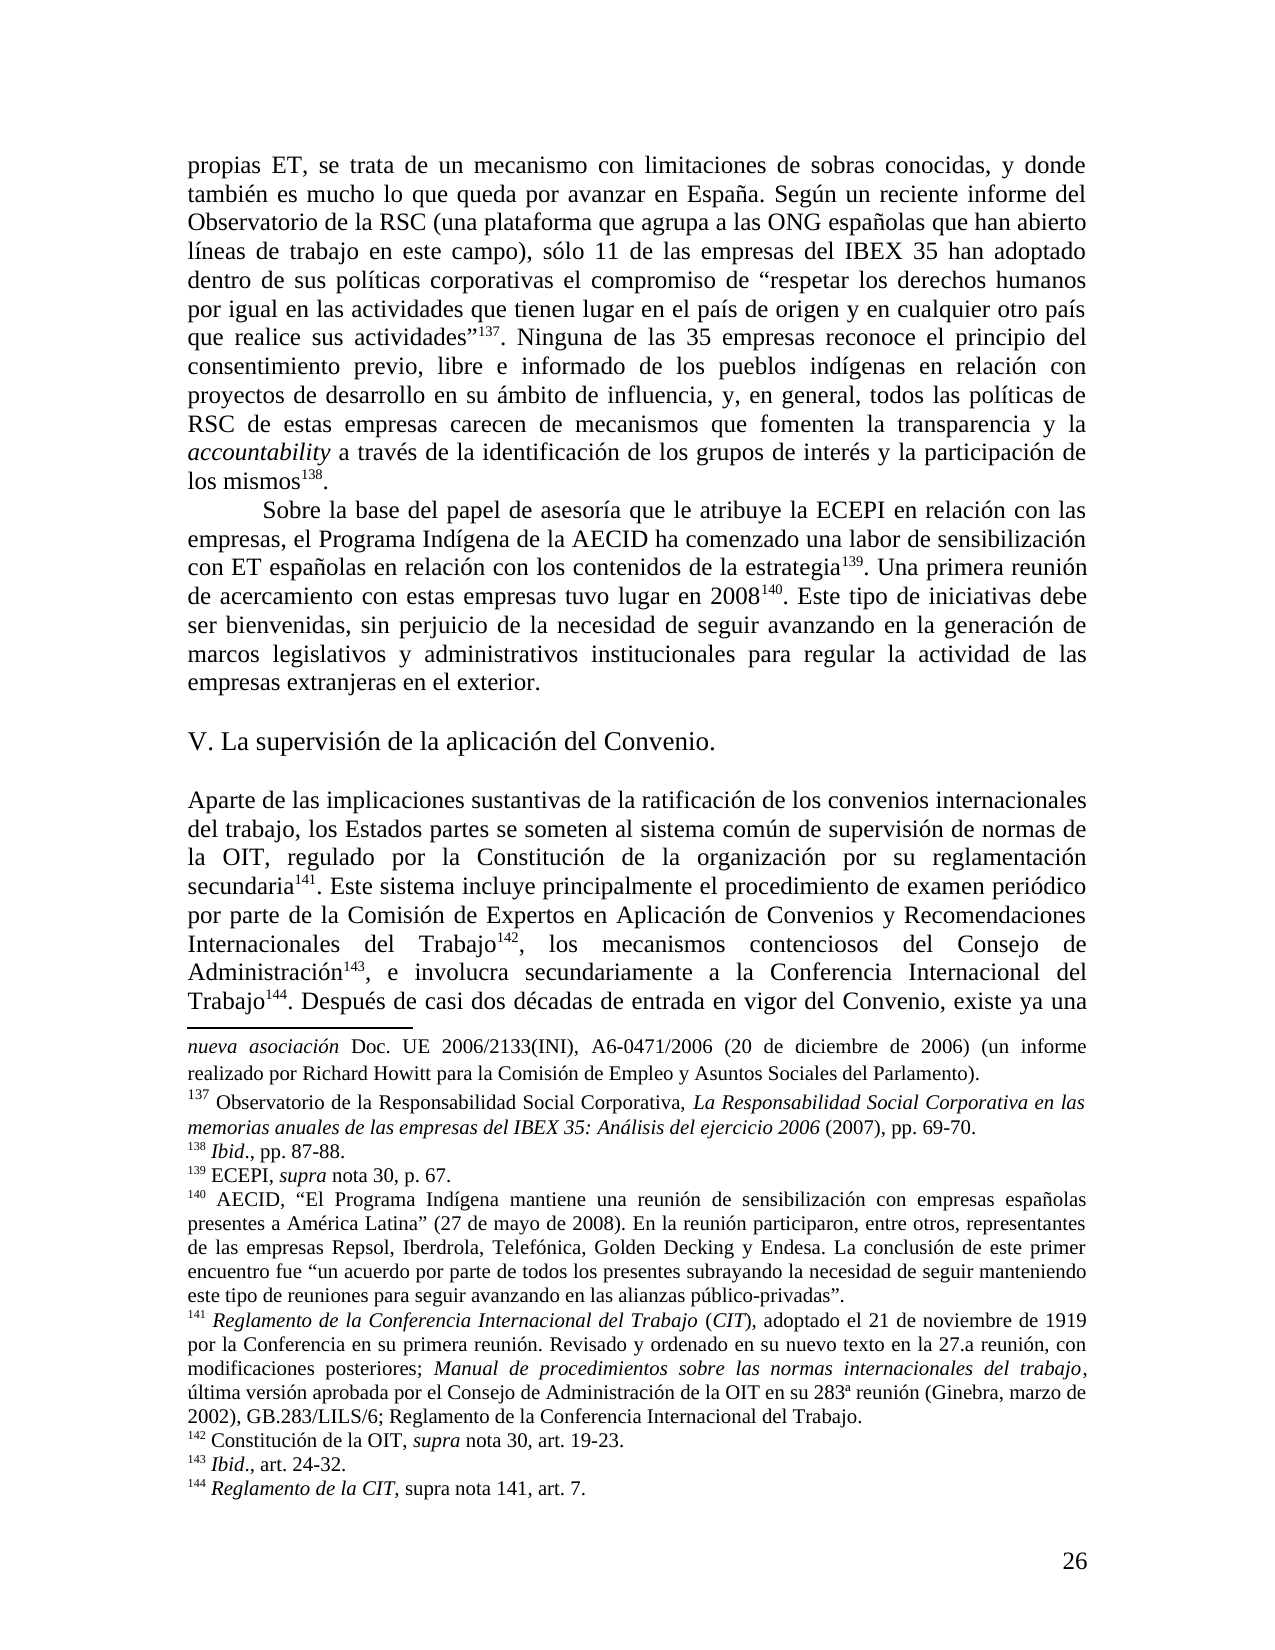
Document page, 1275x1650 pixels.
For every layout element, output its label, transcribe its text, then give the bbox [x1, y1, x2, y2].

text Reglamento de la Conferencia Internacional del Trabajo (CIT), adoptado el 21 de noviembre de 1919 por la Conferencia en su primera reunión. Revisado y ordenado en su nuevo texto en la 27.a reunión, con modificaciones posteriores; Manual de procedimientos sobre las normas internacionales del trabajo, última versión aprobada por el Consejo de Administración de la OIT en su 283ª reunión (Ginebra, marzo de 2002), GB.283/LILS/6; Reglamento de la Conferencia Internacional del Trabajo. [187, 1307, 1087, 1428]
text ECEPI, supra nota 30, p. 67. [187, 1163, 1087, 1187]
text AECID, “El Programa Indígena mantiene una reunión de sensibilización con empresas españolas presentes a América Latina” (27 de mayo de 2008). En la reunión participaron, entre otros, representantes de las empresas Repsol, Iberdrola, Telefónica, Golden Decking y Endesa. La conclusión de este primer encuentro fue “un acuerdo por parte de todos los presentes subrayando la necesidad de seguir manteniendo este tipo de reuniones para seguir avanzando en las alianzas público-privadas”. [187, 1187, 1087, 1307]
text Sobre la base del papel de asesoría que le atribuye la ECEPI en relación con las empresas, el Programa Indígena de la AECID ha comenzado una labor de sensibilización con ET españolas en relación con los contenidos de la estrategia. Una primera reunión de acercamiento con estas empresas tuvo lugar en 2008. Este tipo de iniciativas debe ser bienvenidas, sin perjuicio de la necesidad de seguir avanzando en la generación de marcos legislativos y administrativos institucionales para regular la actividad de las empresas extranjeras en el exterior. [187, 495, 1087, 696]
text propias ET, se trata de un mecanismo con limitaciones de sobras conocidas, y donde también es mucho lo que queda por avanzar en España. Según un reciente informe del Observatorio de la RSC (una plataforma que agrupa a las ONG españolas que han abierto líneas de trabajo en este campo), sólo 11 de las empresas del IBEX 35 han adoptado dentro de sus políticas corporativas el compromiso de “respetar los derechos humanos por igual en las actividades que tienen lugar en el país de origen y en cualquier otro país que realice sus actividades”. Ninguna de las 35 empresas reconoce el principio del consentimiento previo, libre e informado de los pueblos indígenas en relación con proyectos de desarrollo en su ámbito de influencia, y, en general, todos las políticas de RSC de estas empresas carecen de mecanismos que fomenten la transparencia y la accountability a través de la identificación de los grupos de interés y la participación de los mismos. [187, 150, 1087, 495]
text V. La supervisión de la aplicación del Convenio. [187, 725, 1087, 756]
text Constitución de la OIT, supra nota 30, art. 19-23. [187, 1428, 1087, 1452]
text Reglamento de la CIT, supra nota 141, art. 7. [187, 1476, 1087, 1500]
text Ibid., art. 24-32. [187, 1452, 1087, 1476]
text nueva asociación Doc. UE 2006/2133(INI), A6-0471/2006 (20 de diciembre de 2006) (un informe realizado por Richard Howitt para la Comisión de Empleo y Asuntos Sociales del Parlamento). [187, 1034, 1087, 1086]
text Aparte de las implicaciones sustantivas de la ratificación de los convenios internacionales del trabajo, los Estados partes se someten al sistema común de supervisión de normas de la OIT, regulado por la Constitución de la organización por su reglamentación secundaria. Este sistema incluye principalmente el procedimiento de examen periódico por parte de la Comisión de Expertos en Aplicación de Convenios y Recomendaciones Internacionales del Trabajo, los mecanismos contenciosos del Consejo de Administración, e involucra secundariamente a la Conferencia Internacional del Trabajo. Después de casi dos décadas de entrada en vigor del Convenio, existe ya una [187, 785, 1087, 1015]
text Ibid., pp. 87-88. [187, 1139, 1087, 1163]
text Observatorio de la Responsabilidad Social Corporativa, La Responsabilidad Social Corporativa en las memorias anuales de las empresas del IBEX 35: Análisis del ejercicio 2006 (2007), pp. 69-70. [187, 1086, 1087, 1139]
